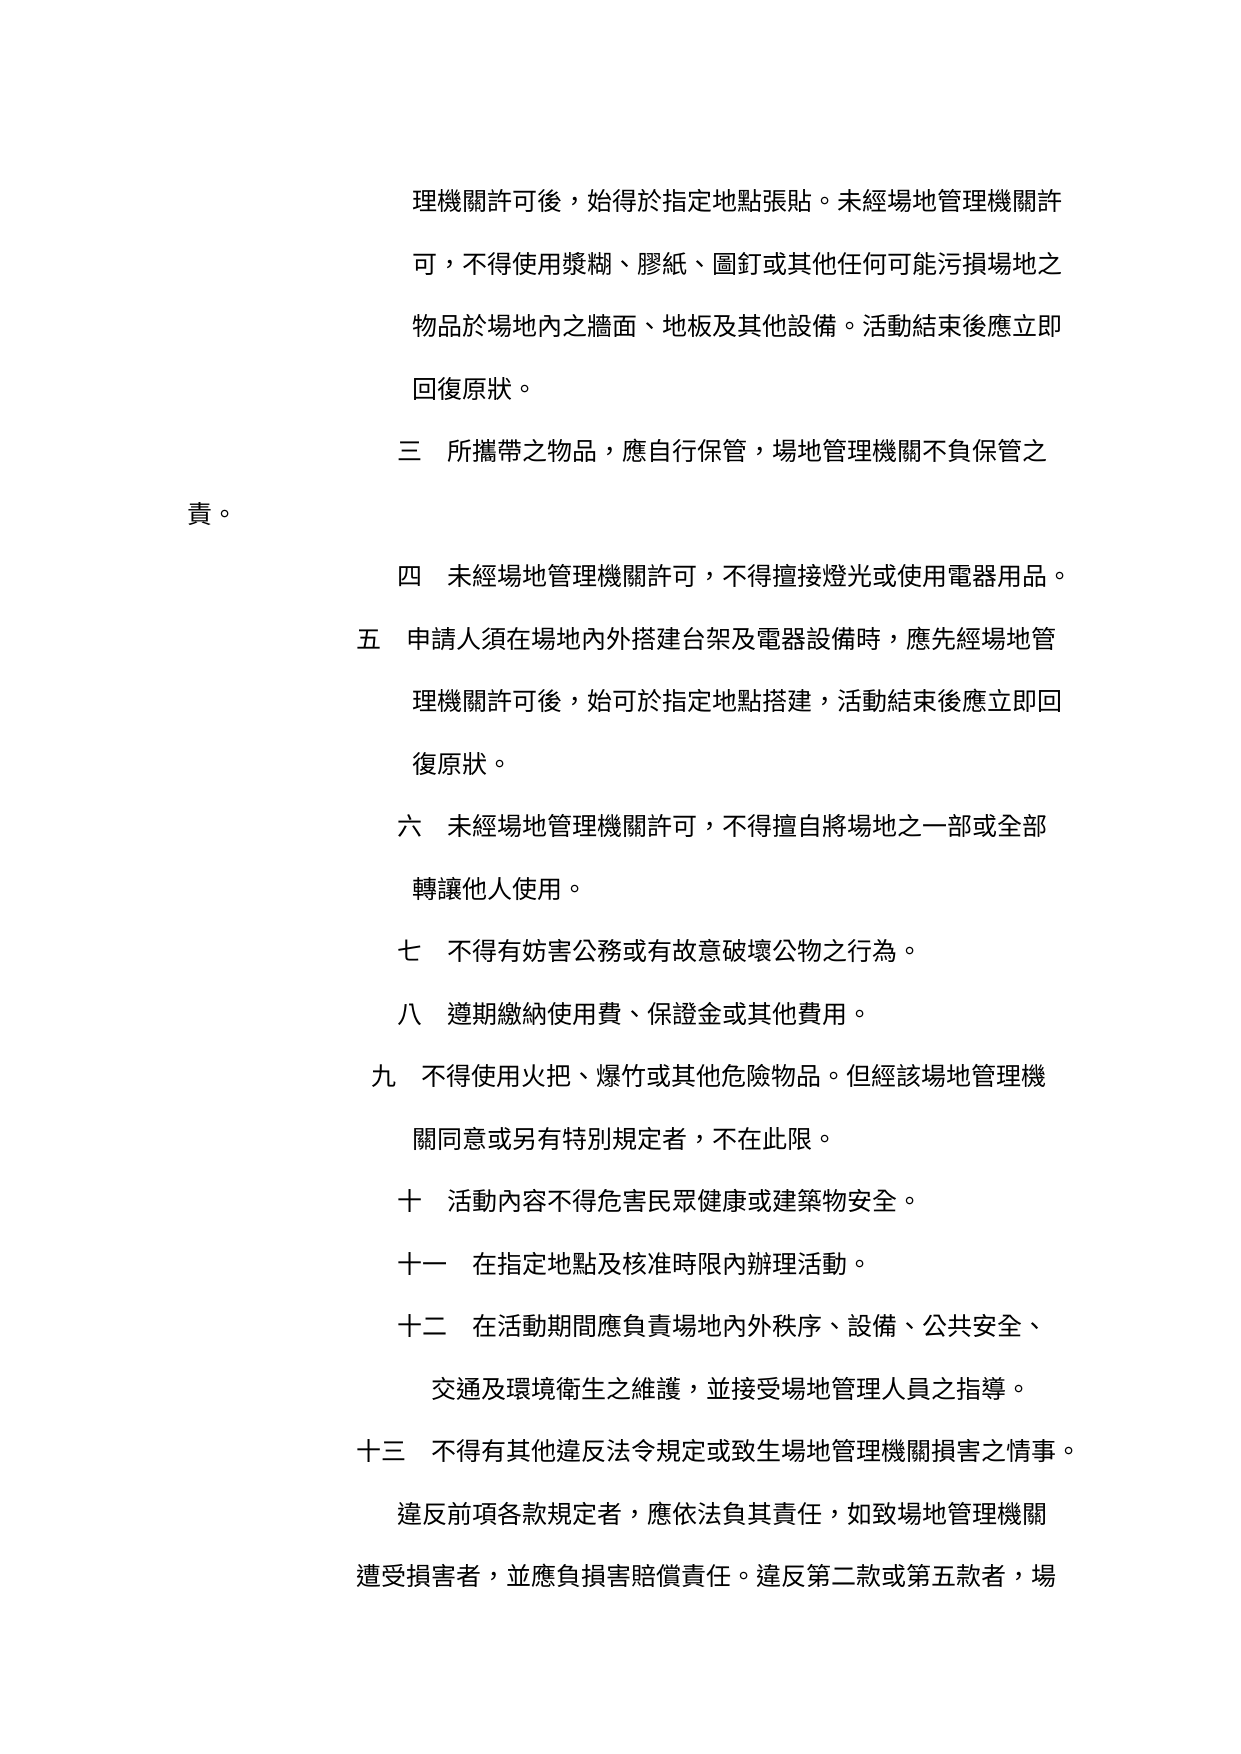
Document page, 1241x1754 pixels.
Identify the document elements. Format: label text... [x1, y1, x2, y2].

text 理機關許可後，始得於指定地點張貼。未經場地管理機關許可，不得使用漿糊、膠紙、圖釘或其他任何可能污損場地之物品於場地內之牆面、地板及其他設備。活動結束後應立即回復原狀。 [356, 158, 1063, 408]
text 十一 在指定地點及核准時限內辦理活動。 [187, 1221, 1063, 1283]
text 四 未經場地管理機關許可，不得擅接燈光或使用電器用品。 [187, 533, 1063, 596]
text 違反前項各款規定者，應依法負其責任，如致場地管理機關遭受損害者，並應負損害賠償責任。違反第二款或第五款者，場 [187, 1471, 1063, 1596]
text 六 未經場地管理機關許可，不得擅自將場地之一部或全部轉讓他人使用。 [187, 783, 1063, 908]
text 九 不得使用火把、爆竹或其他危險物品。但經該場地管理機關同意或另有特別規定者，不在此限。 [356, 1033, 1063, 1158]
text 十三 不得有其他違反法令規定或致生場地管理機關損害之情事。 [356, 1408, 1063, 1471]
text 十 活動內容不得危害民眾健康或建築物安全。 [187, 1158, 1063, 1221]
text 十二 在活動期間應負責場地內外秩序、設備、公共安全、交通及環境衛生之維護，並接受場地管理人員之指導。 [187, 1283, 1063, 1408]
text 七 不得有妨害公務或有故意破壞公物之行為。 [187, 908, 1063, 971]
text 三 所攜帶之物品，應自行保管，場地管理機關不負保管之責。 [187, 408, 1063, 533]
text 八 遵期繳納使用費、保證金或其他費用。 [187, 971, 1063, 1033]
text 五 申請人須在場地內外搭建台架及電器設備時，應先經場地管理機關許可後，始可於指定地點搭建，活動結束後應立即回復原狀。 [356, 596, 1063, 783]
